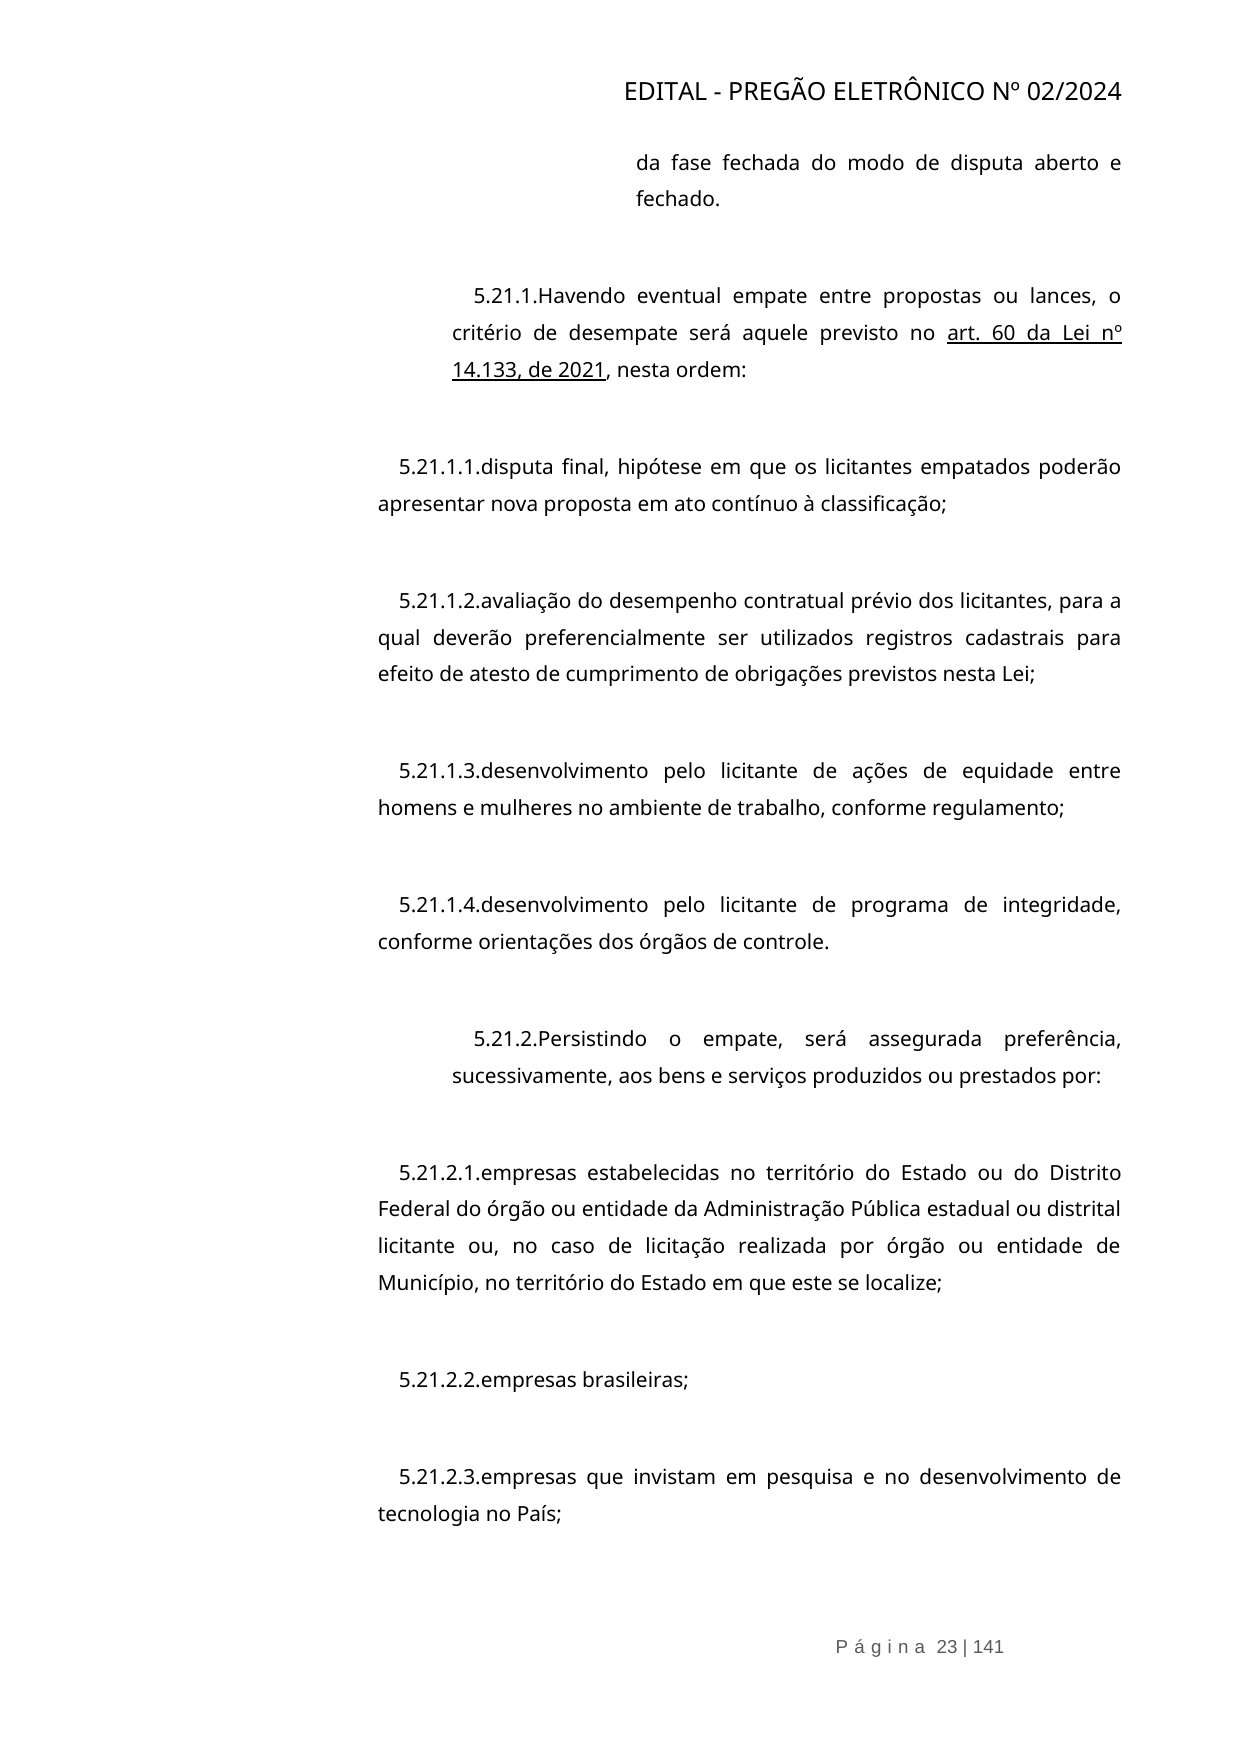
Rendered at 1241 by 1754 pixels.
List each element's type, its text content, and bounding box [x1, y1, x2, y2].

list Persistindo o empate, será assegurada preferência, sucessivamente, aos bens e serviços produzidos ou prestados por: [399, 1024, 1122, 1089]
list empresas estabelecidas no território do Estado ou do Distrito Federal do órgão ou entidade da Administração Pública estadual ou distrital licitante ou, no caso de licitação realizada por órgão ou entidade de Município, no território do Estado em que este se localize; [310, 1158, 1122, 1297]
list desenvolvimento pelo licitante de ações de equidade entre homens e mulheres no ambiente de trabalho, conforme regulamento; [310, 756, 1122, 822]
list empresas que invistam em pesquisa e no desenvolvimento de tecnologia no País; [310, 1462, 1122, 1527]
list da fase fechada do modo de disputa aberto e fechado. [591, 148, 1122, 213]
list avaliação do desempenho contratual prévio dos licitantes, para a qual deverão preferencialmente ser utilizados registros cadastrais para efeito de atesto de cumprimento de obrigações previstos nesta Lei; [310, 586, 1122, 688]
list Havendo eventual empate entre propostas ou lances, o critério de desempate será aquele previsto no art. 60 da Lei nº 14.133, de 2021, nesta ordem: [399, 281, 1122, 384]
list empresas brasileiras; [310, 1365, 1122, 1394]
list desenvolvimento pelo licitante de programa de integridade, conforme orientações dos órgãos de controle. [310, 890, 1122, 956]
list disputa final, hipótese em que os licitantes empatados poderão apresentar nova proposta em ato contínuo à classificação; [310, 452, 1122, 517]
